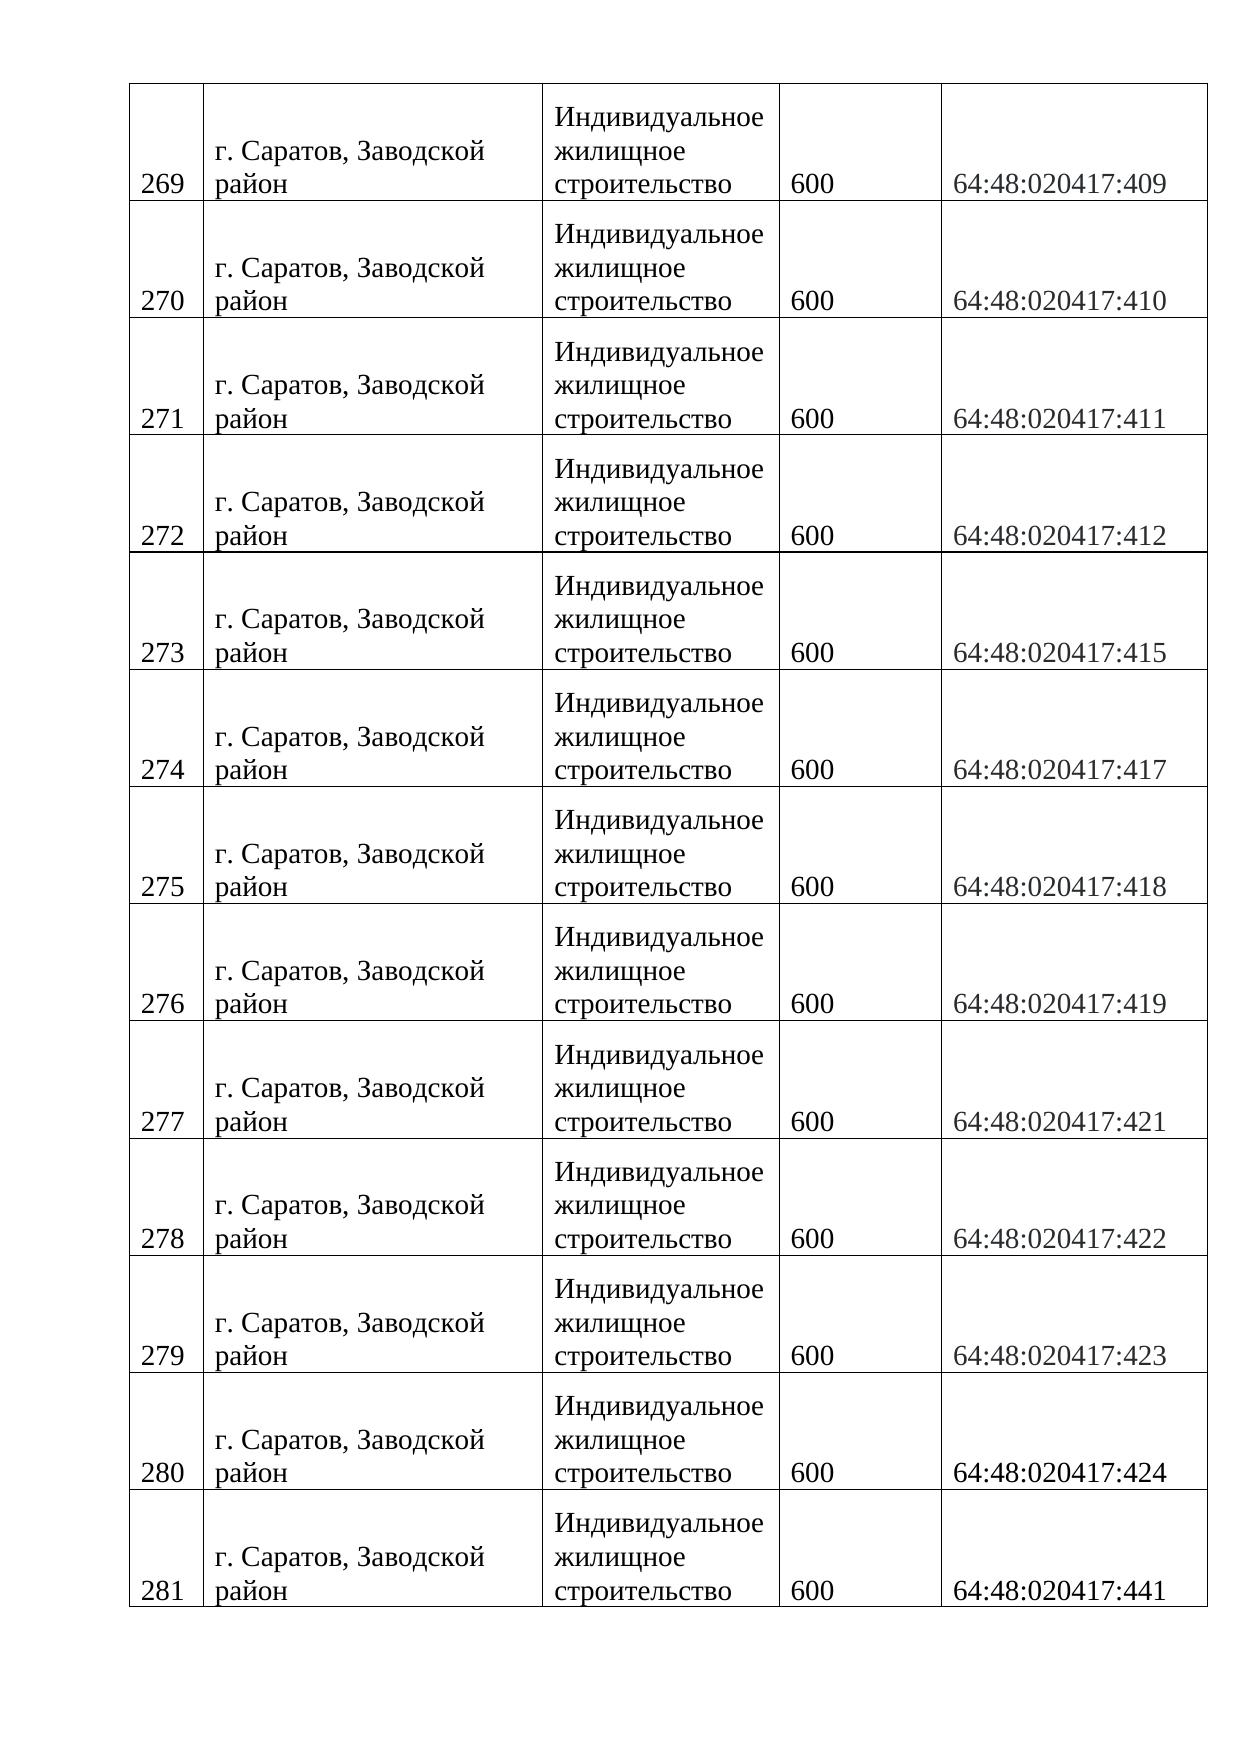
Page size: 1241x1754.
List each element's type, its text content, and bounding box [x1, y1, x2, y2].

table_cell 600 [780, 435, 941, 551]
table_cell 64:48:020417:411 [942, 318, 1207, 434]
table_cell 278 [130, 1139, 203, 1254]
table_cell 600 [780, 1490, 941, 1606]
table_cell г. Саратов, Заводской район [204, 904, 542, 1020]
table_cell Индивидуальное жилищное строительство [543, 904, 779, 1020]
table_cell 276 [130, 904, 203, 1020]
table_cell 600 [780, 1139, 941, 1254]
table_cell г. Саратов, Заводской район [204, 435, 542, 551]
table_cell 64:48:020417:423 [942, 1256, 1207, 1372]
table_cell 600 [780, 201, 941, 317]
table_cell Индивидуальное жилищное строительство [543, 1021, 779, 1137]
table_cell г. Саратов, Заводской район [204, 1021, 542, 1137]
table_cell Индивидуальное жилищное строительство [543, 1139, 779, 1254]
table_cell 64:48:020417:417 [942, 670, 1207, 786]
table_cell г. Саратов, Заводской район [204, 1139, 542, 1254]
table_cell Индивидуальное жилищное строительство [543, 435, 779, 551]
table_cell Индивидуальное жилищное строительство [543, 1373, 779, 1489]
table_cell 64:48:020417:415 [942, 553, 1207, 669]
table_cell 600 [780, 318, 941, 434]
table_cell 600 [780, 904, 941, 1020]
table_cell Индивидуальное жилищное строительство [543, 84, 779, 200]
table_cell г. Саратов, Заводской район [204, 1373, 542, 1489]
table_cell 281 [130, 1490, 203, 1606]
table_cell 270 [130, 201, 203, 317]
table_cell 274 [130, 670, 203, 786]
table_cell 280 [130, 1373, 203, 1489]
table_cell 64:48:020417:422 [942, 1139, 1207, 1254]
table_cell г. Саратов, Заводской район [204, 670, 542, 786]
table_cell Индивидуальное жилищное строительство [543, 201, 779, 317]
table_cell 275 [130, 787, 203, 903]
table_cell 273 [130, 553, 203, 669]
table_cell 64:48:020417:410 [942, 201, 1207, 317]
table_cell 600 [780, 1021, 941, 1137]
table_cell 269 [130, 84, 203, 200]
table_cell Индивидуальное жилищное строительство [543, 1490, 779, 1606]
table_cell 600 [780, 1373, 941, 1489]
table_cell 279 [130, 1256, 203, 1372]
table_cell 64:48:020417:441 [942, 1490, 1207, 1606]
table_cell г. Саратов, Заводской район [204, 1256, 542, 1372]
table_cell 64:48:020417:412 [942, 435, 1207, 551]
table_cell 600 [780, 84, 941, 200]
table_cell Индивидуальное жилищное строительство [543, 553, 779, 669]
table_cell 272 [130, 435, 203, 551]
table_cell 64:48:020417:421 [942, 1021, 1207, 1137]
table_cell 600 [780, 553, 941, 669]
table_cell 600 [780, 1256, 941, 1372]
table_cell 64:48:020417:418 [942, 787, 1207, 903]
table_cell 271 [130, 318, 203, 434]
table_cell г. Саратов, Заводской район [204, 1490, 542, 1606]
table_cell г. Саратов, Заводской район [204, 318, 542, 434]
table_cell Индивидуальное жилищное строительство [543, 318, 779, 434]
table_cell г. Саратов, Заводской район [204, 201, 542, 317]
table_cell 64:48:020417:419 [942, 904, 1207, 1020]
table_cell г. Саратов, Заводской район [204, 553, 542, 669]
table_cell Индивидуальное жилищное строительство [543, 670, 779, 786]
table_cell 64:48:020417:424 [942, 1373, 1207, 1489]
table_cell 600 [780, 787, 941, 903]
table_cell 64:48:020417:409 [942, 84, 1207, 200]
table_cell г. Саратов, Заводской район [204, 787, 542, 903]
table_cell Индивидуальное жилищное строительство [543, 1256, 779, 1372]
table_cell 600 [780, 670, 941, 786]
table_cell Индивидуальное жилищное строительство [543, 787, 779, 903]
table_cell г. Саратов, Заводской район [204, 84, 542, 200]
table_cell 277 [130, 1021, 203, 1137]
